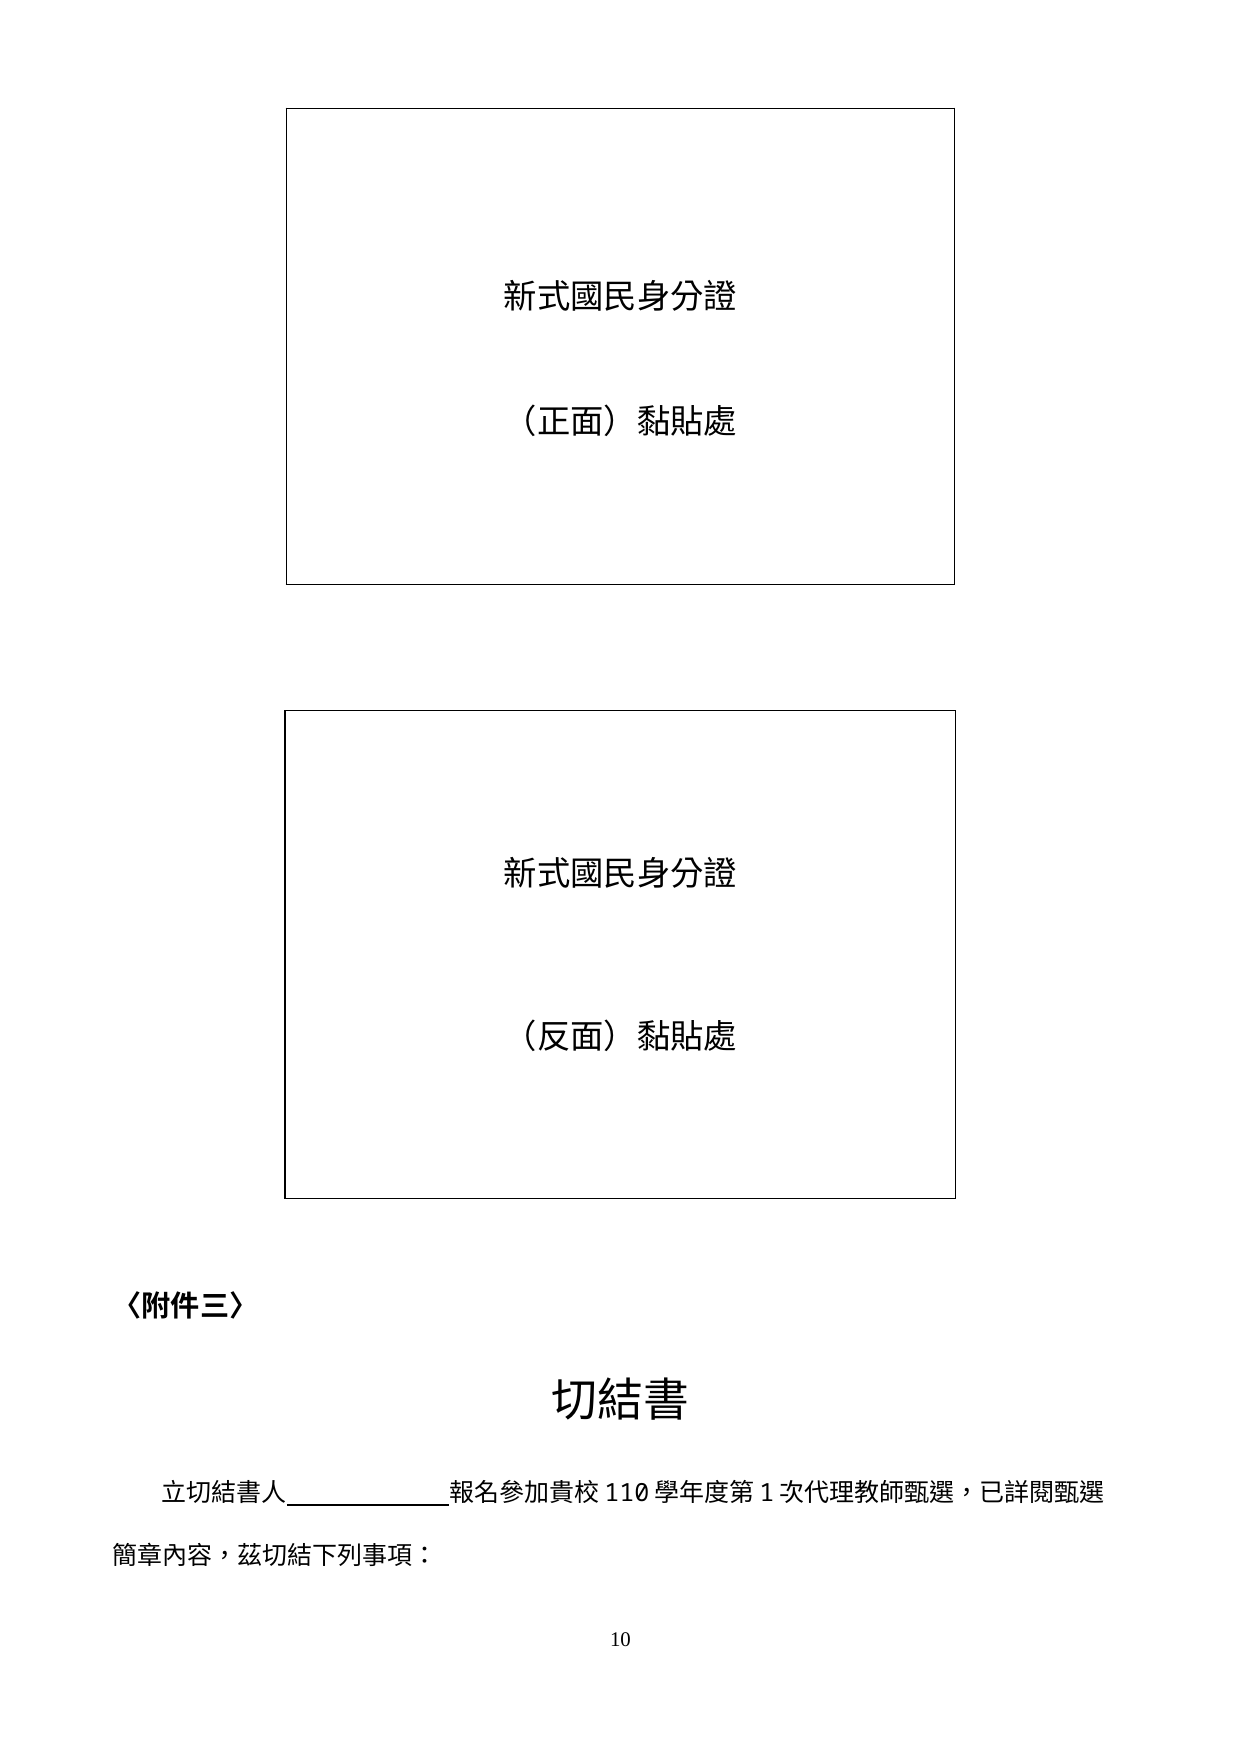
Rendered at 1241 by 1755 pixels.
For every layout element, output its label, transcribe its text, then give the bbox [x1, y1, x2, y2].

text 立切結書人 報名參加貴校110學年度第1次代理教師甄選，已詳閱甄選簡章內容，茲切結下列事項： [112, 1449, 1128, 1574]
table_header 新式國民身分證 （正面）黏貼處 [287, 109, 954, 584]
text 切結書 [112, 1324, 1128, 1449]
text 〈附件三〉 [112, 1262, 1128, 1324]
table_header 新式國民身分證 （反面）黏貼處 [286, 711, 955, 1198]
